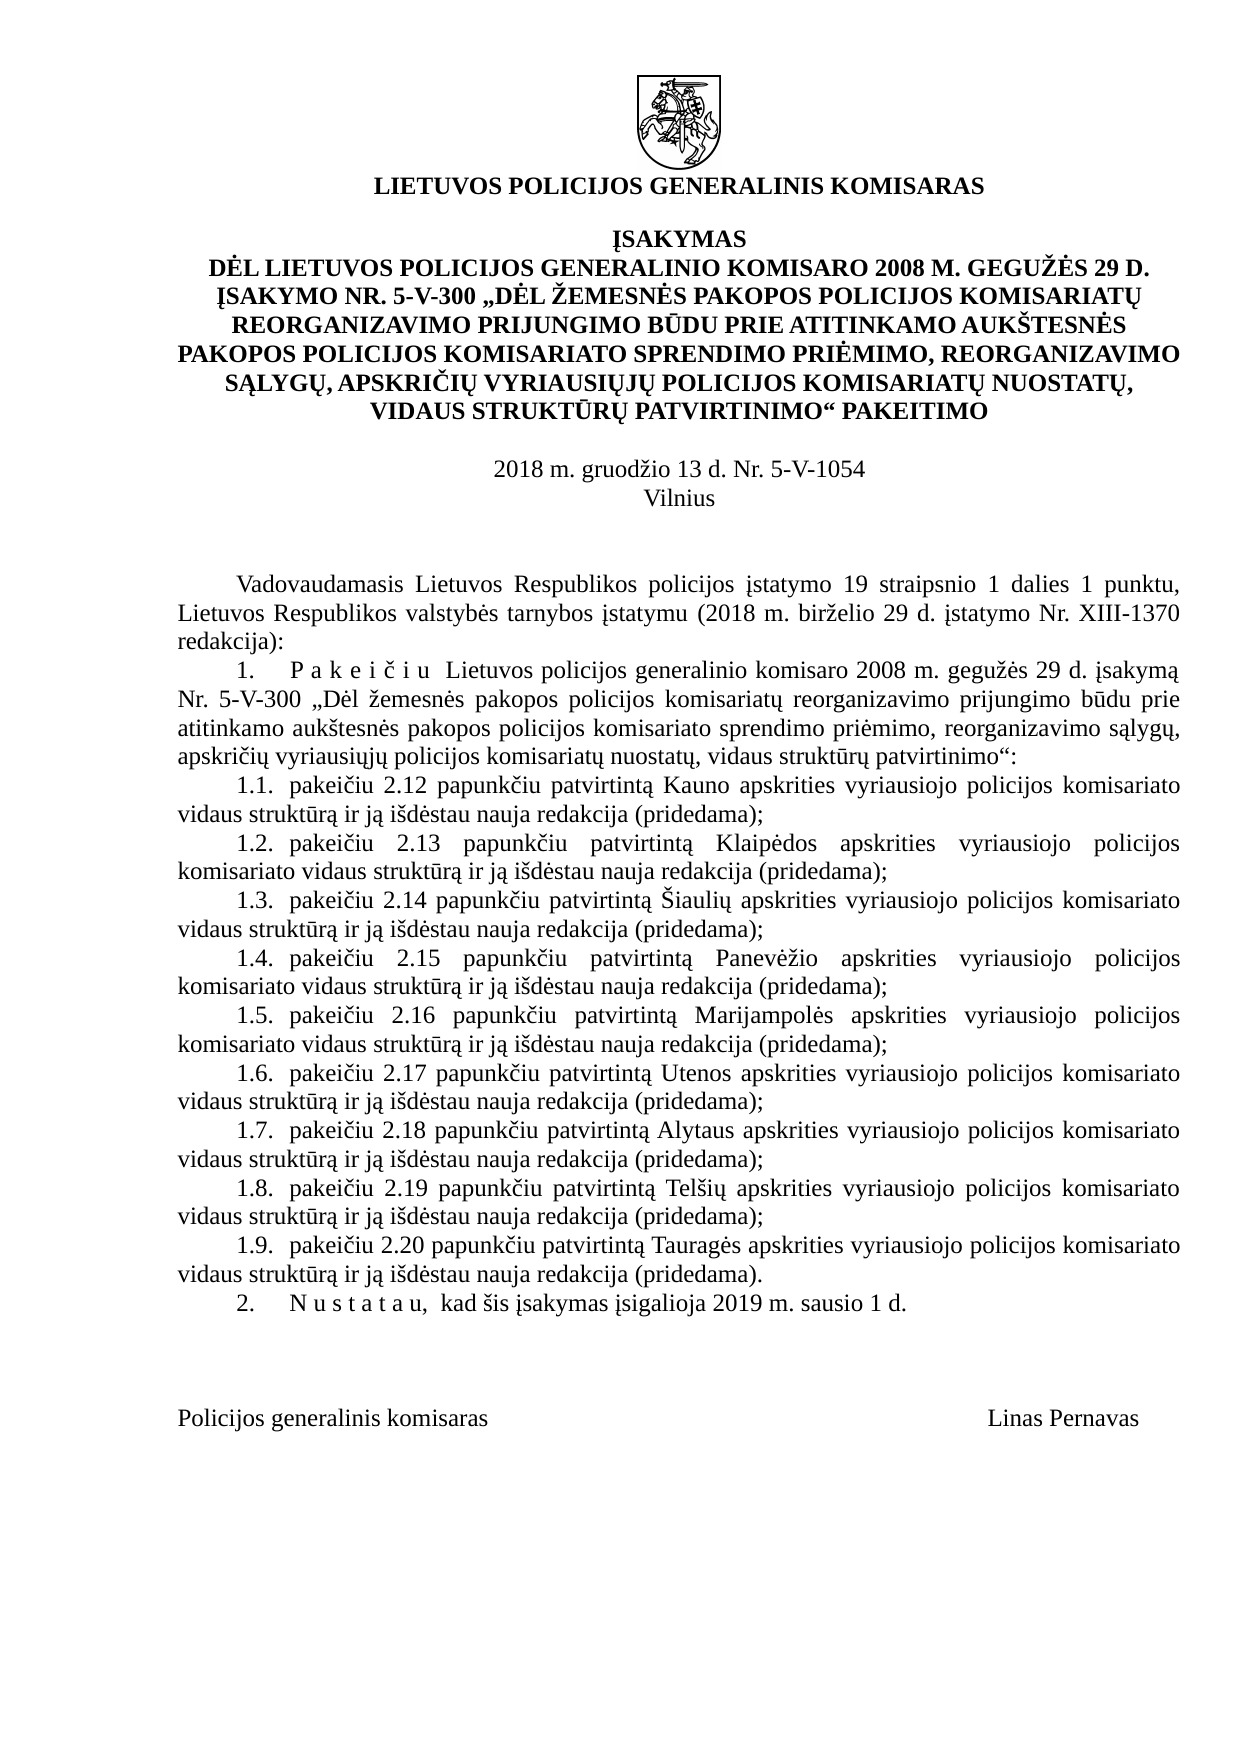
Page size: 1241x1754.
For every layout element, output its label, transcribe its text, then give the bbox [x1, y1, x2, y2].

text Policijos generalinis komisaras Linas Pernavas [177, 1403, 1181, 1431]
text 1.8. pakeičiu 2.19 papunkčiu patvirtintą Telšių apskrities vyriausiojo policijos komisariato vidaus struktūrą ir ją išdėstau nauja redakcija (pridedama); [177, 1173, 1181, 1230]
text Vilnius [177, 483, 1181, 511]
text 1.2. pakeičiu 2.13 papunkčiu patvirtintą Klaipėdos apskrities vyriausiojo policijos komisariato vidaus struktūrą ir ją išdėstau nauja redakcija (pridedama); [177, 828, 1181, 885]
text 1.9. pakeičiu 2.20 papunkčiu patvirtintą Tauragės apskrities vyriausiojo policijos komisariato vidaus struktūrą ir ją išdėstau nauja redakcija (pridedama). [177, 1230, 1181, 1288]
text ĮSAKYMAS [177, 224, 1181, 253]
text DĖL LIETUVOS POLICIJOS GENERALINIO KOMISARO 2008 M. GEGUŽĖS 29 D. ĮSAKYMO NR. 5-V-300 „DĖL ŽEMESNĖS PAKOPOS POLICIJOS KOMISARIATŲ REORGANIZAVIMO PRIJUNGIMO BŪDU PRIE ATITINKAMO AUKŠTESNĖS PAKOPOS POLICIJOS KOMISARIATO SPRENDIMO PRIĖMIMO, REORGANIZAVIMO SĄLYGŲ, APSKRIČIŲ VYRIAUSIŲJŲ POLICIJOS KOMISARIATŲ NUOSTATŲ, VIDAUS STRUKTŪRŲ PATVIRTINIMO“ PAKEITIMO [177, 253, 1181, 425]
text 1.1. pakeičiu 2.12 papunkčiu patvirtintą Kauno apskrities vyriausiojo policijos komisariato vidaus struktūrą ir ją išdėstau nauja redakcija (pridedama); [177, 770, 1181, 828]
text 1.3. pakeičiu 2.14 papunkčiu patvirtintą Šiaulių apskrities vyriausiojo policijos komisariato vidaus struktūrą ir ją išdėstau nauja redakcija (pridedama); [177, 885, 1181, 943]
text 1.7. pakeičiu 2.18 papunkčiu patvirtintą Alytaus apskrities vyriausiojo policijos komisariato vidaus struktūrą ir ją išdėstau nauja redakcija (pridedama); [177, 1115, 1181, 1173]
text LIETUVOS POLICIJOS GENERALINIS KOMISARAS [177, 171, 1181, 200]
text Vadovaudamasis Lietuvos Respublikos policijos įstatymo 19 straipsnio 1 dalies 1 punktu, Lietuvos Respublikos valstybės tarnybos įstatymu (2018 m. birželio 29 d. įstatymo Nr. XIII-1370 redakcija): [177, 569, 1181, 655]
text 1. P a k e i č i u Lietuvos policijos generalinio komisaro 2008 m. gegužės 29 d. įsakymą Nr. 5-V-300 „Dėl žemesnės pakopos policijos komisariatų reorganizavimo prijungimo būdu prie atitinkamo aukštesnės pakopos policijos komisariato sprendimo priėmimo, reorganizavimo sąlygų, apskričių vyriausiųjų policijos komisariatų nuostatų, vidaus struktūrų patvirtinimo“: [177, 655, 1181, 770]
text 1.6. pakeičiu 2.17 papunkčiu patvirtintą Utenos apskrities vyriausiojo policijos komisariato vidaus struktūrą ir ją išdėstau nauja redakcija (pridedama); [177, 1058, 1181, 1115]
text 2018 m. gruodžio 13 d. Nr. 5-V-1054 [177, 454, 1181, 483]
text 1.4. pakeičiu 2.15 papunkčiu patvirtintą Panevėžio apskrities vyriausiojo policijos komisariato vidaus struktūrą ir ją išdėstau nauja redakcija (pridedama); [177, 943, 1181, 1000]
text 1.5. pakeičiu 2.16 papunkčiu patvirtintą Marijampolės apskrities vyriausiojo policijos komisariato vidaus struktūrą ir ją išdėstau nauja redakcija (pridedama); [177, 1000, 1181, 1058]
text 2. N u s t a t a u, kad šis įsakymas įsigalioja 2019 m. sausio 1 d. [177, 1288, 1181, 1316]
